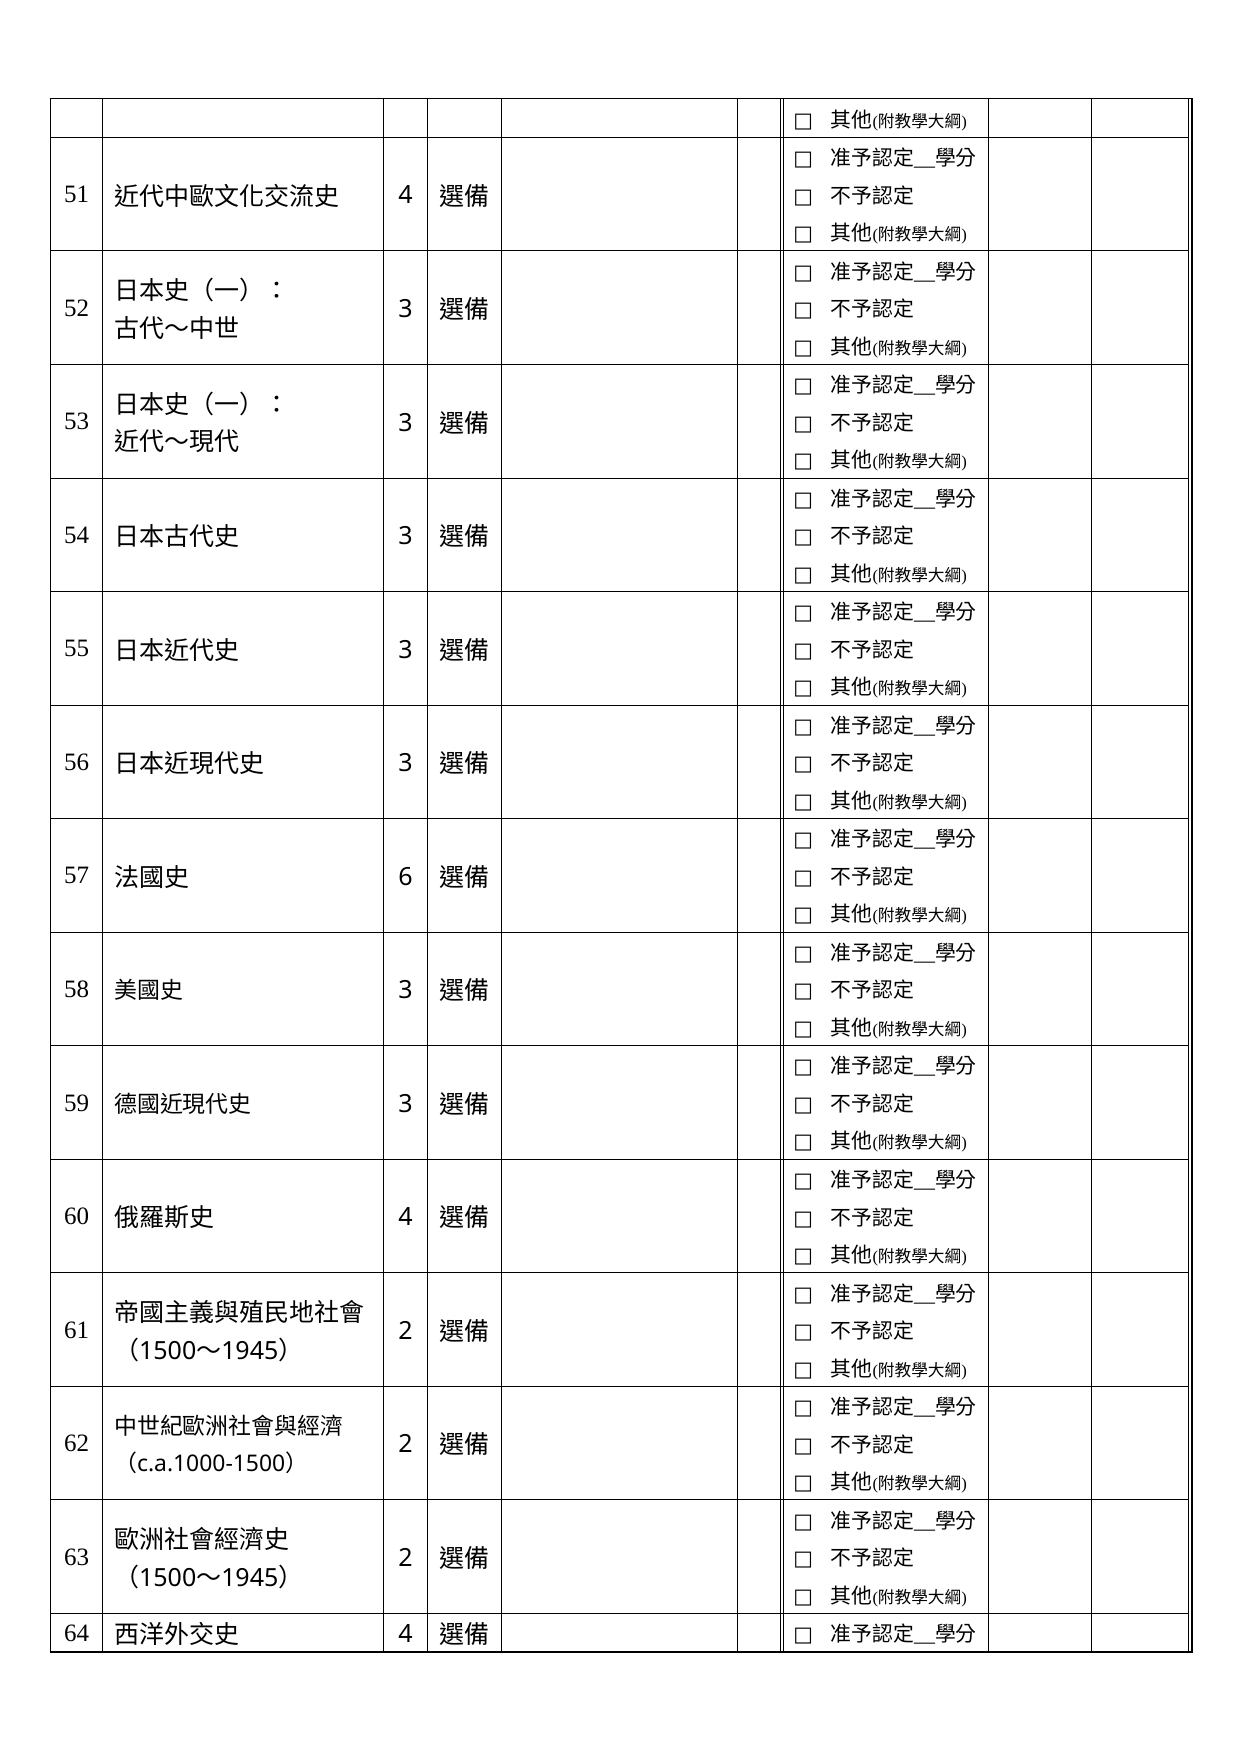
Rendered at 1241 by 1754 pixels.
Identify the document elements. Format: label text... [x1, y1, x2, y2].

table_cell 4 [384, 1614, 427, 1651]
table_cell 選備 [428, 1046, 501, 1159]
table_cell [989, 1046, 1091, 1159]
table_cell 3 [384, 706, 427, 818]
table_cell 帝國主義與殖民地社會（1500～1945） [103, 1273, 383, 1386]
table_cell [502, 479, 737, 591]
table_cell 59 [51, 1046, 102, 1159]
table_cell [738, 1273, 780, 1386]
table_cell [502, 1387, 737, 1499]
table_cell [1092, 706, 1188, 818]
table_cell [1092, 99, 1188, 137]
table_cell 選備 [428, 479, 501, 591]
table_cell 中世紀歐洲社會與經濟（c.a.1000-1500） [103, 1387, 383, 1499]
table_cell 54 [51, 479, 102, 591]
table_cell 准予認定__學分 不予認定 其他(附教學大綱) [784, 933, 988, 1045]
table_cell 選備 [428, 1500, 501, 1613]
table_cell [502, 1500, 737, 1613]
table_cell [989, 251, 1091, 364]
table_cell [738, 819, 780, 932]
table_cell [502, 1273, 737, 1386]
table_cell 准予認定__學分 不予認定 其他(附教學大綱) [784, 1046, 988, 1159]
table_cell 52 [51, 251, 102, 364]
table_cell [1092, 1160, 1188, 1272]
table_cell [738, 1160, 780, 1272]
table_cell 4 [384, 138, 427, 250]
table_cell 歐洲社會經濟史 （1500～1945） [103, 1500, 383, 1613]
table_cell 3 [384, 933, 427, 1045]
table_cell 選備 [428, 933, 501, 1045]
table_cell 選備 [428, 365, 501, 477]
table_cell [1092, 1046, 1188, 1159]
table_cell 61 [51, 1273, 102, 1386]
table_cell [738, 1387, 780, 1499]
table_cell [502, 706, 737, 818]
table_cell [1092, 1500, 1188, 1613]
table_cell 美國史 [103, 933, 383, 1045]
table_cell 3 [384, 592, 427, 704]
table_cell 60 [51, 1160, 102, 1272]
table_cell [502, 365, 737, 477]
table_cell 選備 [428, 1614, 501, 1651]
table_cell [502, 1160, 737, 1272]
table_cell [989, 1387, 1091, 1499]
table_cell [738, 933, 780, 1045]
table_cell [989, 479, 1091, 591]
table_cell [502, 138, 737, 250]
table_cell 4 [384, 1160, 427, 1272]
table_cell [502, 99, 737, 137]
table_cell [738, 592, 780, 704]
table_cell 58 [51, 933, 102, 1045]
table_cell 選備 [428, 706, 501, 818]
table_cell [738, 1500, 780, 1613]
table_cell 准予認定__學分 不予認定 其他(附教學大綱) [784, 99, 988, 137]
table_cell [428, 99, 501, 137]
table_cell [1092, 1387, 1188, 1499]
table_cell 准予認定__學分 不予認定 其他(附教學大綱) [784, 592, 988, 704]
table_cell 准予認定__學分 不予認定 其他(附教學大綱) [784, 138, 988, 250]
table_cell [989, 1614, 1091, 1651]
table_cell [989, 706, 1091, 818]
table_cell 55 [51, 592, 102, 704]
table_cell 3 [384, 1046, 427, 1159]
table_cell [1092, 251, 1188, 364]
table_cell 選備 [428, 1273, 501, 1386]
table_cell 日本古代史 [103, 479, 383, 591]
table_cell [989, 99, 1091, 137]
table_cell 3 [384, 251, 427, 364]
table_cell [989, 1273, 1091, 1386]
table_cell [1092, 1273, 1188, 1386]
table_cell 選備 [428, 251, 501, 364]
table_cell 57 [51, 819, 102, 932]
table_cell 日本史（一）： 古代～中世 [103, 251, 383, 364]
table_cell [989, 138, 1091, 250]
table_cell [738, 99, 780, 137]
table_cell [384, 99, 427, 137]
table_cell 3 [384, 365, 427, 477]
table_cell [103, 99, 383, 137]
table_cell 准予認定__學分 不予認定 其他(附教學大綱) [784, 365, 988, 477]
table_cell 6 [384, 819, 427, 932]
table_cell 53 [51, 365, 102, 477]
table_cell 准予認定__學分 不予認定 其他(附教學大綱) [784, 251, 988, 364]
table_cell [738, 251, 780, 364]
table_cell [738, 479, 780, 591]
table_cell 西洋外交史 [103, 1614, 383, 1651]
table_cell 俄羅斯史 [103, 1160, 383, 1272]
table_cell [1092, 592, 1188, 704]
table_cell 准予認定__學分 不予認定 其他(附教學大綱) [784, 1273, 988, 1386]
table_cell 日本近代史 [103, 592, 383, 704]
table_cell 選備 [428, 1387, 501, 1499]
table_cell 准予認定__學分 不予認定 其他(附教學大綱) [784, 819, 988, 932]
table_cell [51, 99, 102, 137]
table_cell 選備 [428, 592, 501, 704]
table_cell [1092, 1614, 1188, 1651]
table_cell 選備 [428, 138, 501, 250]
table_cell 日本史（一）： 近代～現代 [103, 365, 383, 477]
table_cell [989, 819, 1091, 932]
table_cell 准予認定__學分 不予認定 其他(附教學大綱) [784, 1387, 988, 1499]
table_cell 法國史 [103, 819, 383, 932]
table_cell [989, 1500, 1091, 1613]
table_cell 56 [51, 706, 102, 818]
table_cell 選備 [428, 1160, 501, 1272]
table_cell [738, 138, 780, 250]
table_cell [738, 1046, 780, 1159]
table_cell 近代中歐文化交流史 [103, 138, 383, 250]
table_cell [1092, 933, 1188, 1045]
table_cell [1092, 138, 1188, 250]
table_cell 日本近現代史 [103, 706, 383, 818]
table_cell [502, 251, 737, 364]
table_cell 63 [51, 1500, 102, 1613]
table_cell 2 [384, 1500, 427, 1613]
table_cell [502, 819, 737, 932]
table_cell [989, 933, 1091, 1045]
table_cell 2 [384, 1273, 427, 1386]
table_cell [1092, 479, 1188, 591]
table_cell 62 [51, 1387, 102, 1499]
table_cell [738, 365, 780, 477]
table_cell [989, 592, 1091, 704]
table_cell [502, 933, 737, 1045]
table_cell 2 [384, 1387, 427, 1499]
table_cell 3 [384, 479, 427, 591]
table_cell 51 [51, 138, 102, 250]
table_cell 選備 [428, 819, 501, 932]
table_cell [502, 592, 737, 704]
table_cell 准予認定__學分 不予認定 其他(附教學大綱) [784, 1614, 988, 1651]
table_cell [1092, 819, 1188, 932]
table_cell [989, 1160, 1091, 1272]
table_cell [738, 706, 780, 818]
table_cell 64 [51, 1614, 102, 1651]
table_cell 准予認定__學分 不予認定 其他(附教學大綱) [784, 479, 988, 591]
table_cell [502, 1046, 737, 1159]
table_cell [989, 365, 1091, 477]
table_cell [1092, 365, 1188, 477]
table_cell 准予認定__學分 不予認定 其他(附教學大綱) [784, 1500, 988, 1613]
table_cell 德國近現代史 [103, 1046, 383, 1159]
table_cell 准予認定__學分 不予認定 其他(附教學大綱) [784, 1160, 988, 1272]
table_cell 准予認定__學分 不予認定 其他(附教學大綱) [784, 706, 988, 818]
table_cell [502, 1614, 737, 1651]
table_cell [738, 1614, 780, 1651]
